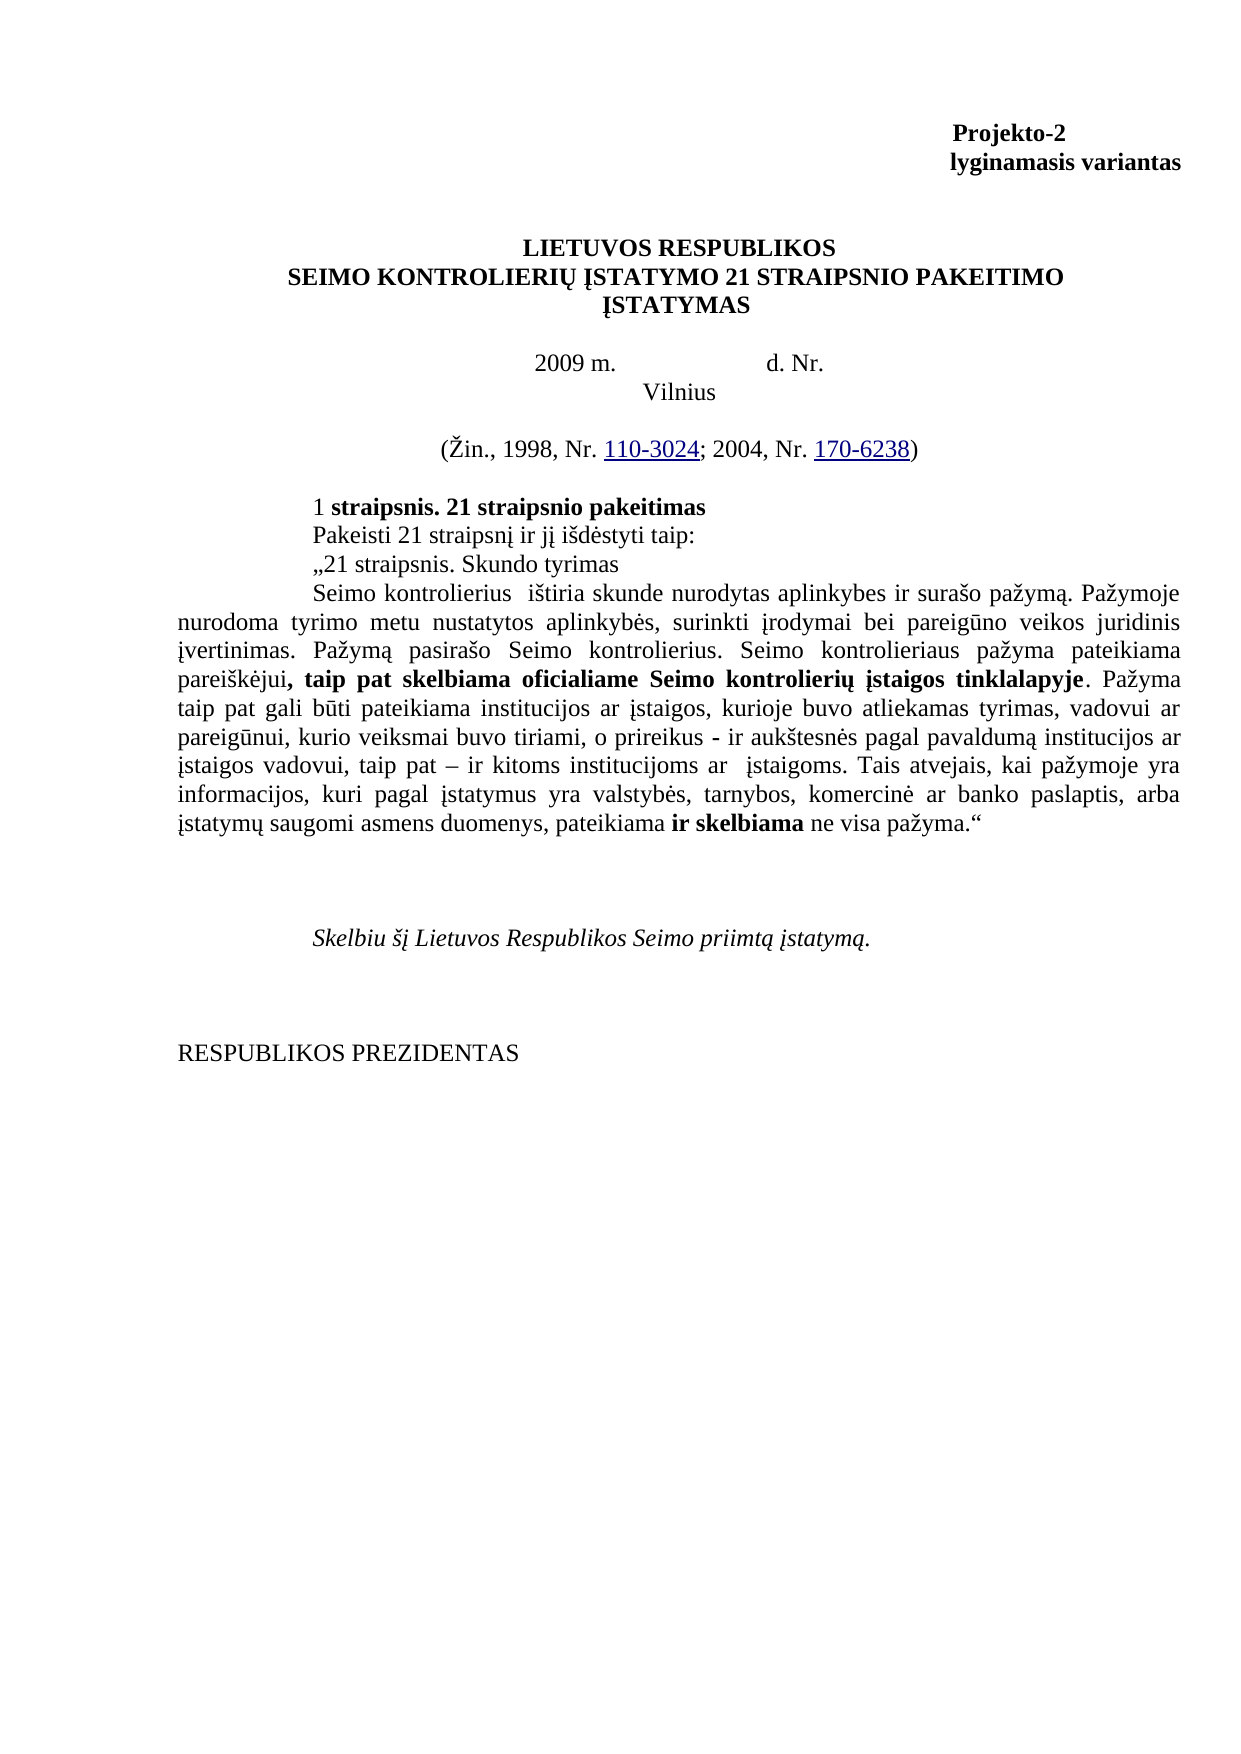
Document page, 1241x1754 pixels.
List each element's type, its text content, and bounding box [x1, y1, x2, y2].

text Seimo kontrolierius ištiria skunde nurodytas aplinkybes ir surašo pažymą. Pažymoje nurodoma tyrimo metu nustatytos aplinkybės, surinkti įrodymai bei pareigūno veikos juridinis įvertinimas. Pažymą pasirašo Seimo kontrolierius. Seimo kontrolieriaus pažyma pateikiama pareiškėjui, taip pat skelbiama oficialiame Seimo kontrolierių įstaigos tinklalapyje. Pažyma taip pat gali būti pateikiama institucijos ar įstaigos, kurioje buvo atliekamas tyrimas, vadovui ar pareigūnui, kurio veiksmai buvo tiriami, o prireikus - ir aukštesnės pagal pavaldumą institucijos ar įstaigos vadovui, taip pat – ir kitoms institucijoms ar įstaigoms. Tais atvejais, kai pažymoje yra informacijos, kuri pagal įstatymus yra valstybės, tarnybos, komercinė ar banko paslaptis, arba įstatymų saugomi asmens duomenys, pateikiama ir skelbiama ne visa pažyma.“ [177, 578, 1181, 837]
text ĮSTATYMAS [177, 291, 1181, 319]
text RESPUBLIKOS PREZIDENTAS [177, 1038, 1181, 1067]
text 1 straipsnis. 21 straipsnio pakeitimas [177, 492, 1181, 521]
text lyginamasis variantas [177, 147, 1181, 176]
text (Žin., 1998, Nr. 110-3024; 2004, Nr. 170-6238) [177, 434, 1181, 463]
text LIETUVOS RESPUBLIKOS [177, 233, 1181, 262]
text 2009 m. d. Nr. [177, 348, 1181, 377]
text Vilnius [177, 377, 1181, 406]
text Projekto-2 [177, 118, 1181, 147]
text „21 straipsnis. Skundo tyrimas [177, 549, 1181, 578]
text SEIMO KONTROLIERIŲ ĮSTATYMO 21 STRAIPSNIO PAKEITIMO [177, 262, 1181, 291]
text Pakeisti 21 straipsnį ir jį išdėstyti taip: [177, 521, 1181, 549]
text Skelbiu šį Lietuvos Respublikos Seimo priimtą įstatymą. [177, 923, 1181, 952]
